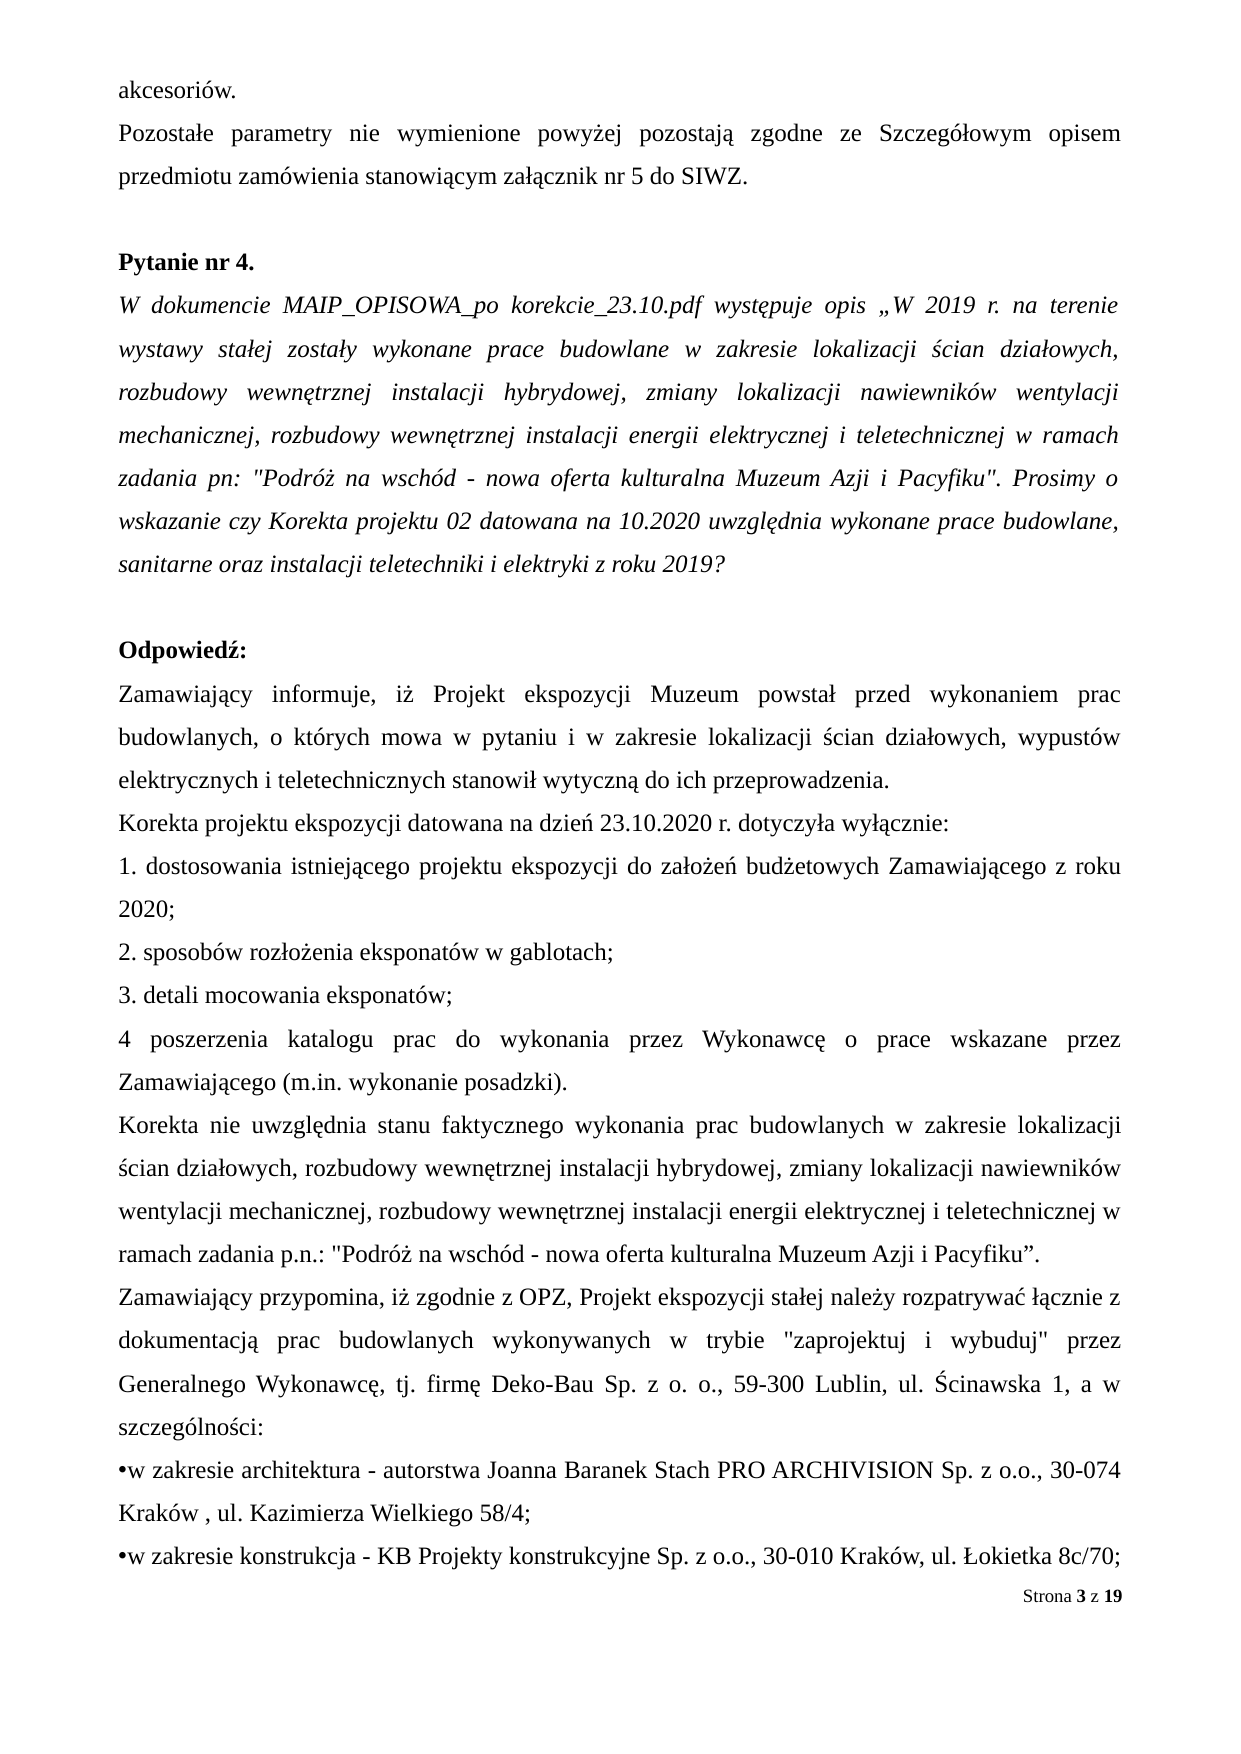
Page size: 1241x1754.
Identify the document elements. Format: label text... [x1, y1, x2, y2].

text 3. detali mocowania eksponatów; [118, 981, 1122, 1009]
list w zakresie konstrukcja - KB Projekty konstrukcyjne Sp. z o.o., 30-010 Kraków, ul. Łokietka 8c/70; [118, 1541, 1122, 1570]
text 4 poszerzenia katalogu prac do wykonania przez Wykonawcę o prace wskazane przez Zamawiającego (m.in. wykonanie posadzki). [118, 1024, 1122, 1096]
list w zakresie architektura - autorstwa Joanna Baranek Stach PRO ARCHIVISION Sp. z o.o., 30-074 Kraków , ul. Kazimierza Wielkiego 58/4; [118, 1455, 1122, 1527]
text Korekta nie uwzględnia stanu faktycznego wykonania prac budowlanych w zakresie lokalizacji ścian działowych, rozbudowy wewnętrznej instalacji hybrydowej, zmiany lokalizacji nawiewników wentylacji mechanicznej, rozbudowy wewnętrznej instalacji energii elektrycznej i teletechnicznej w ramach zadania p.n.: "Podróż na wschód - nowa oferta kulturalna Muzeum Azji i Pacyfiku”. [118, 1110, 1122, 1268]
text 1. dostosowania istniejącego projektu ekspozycji do założeń budżetowych Zamawiającego z roku 2020; [118, 851, 1122, 923]
text Zamawiający informuje, iż Projekt ekspozycji Muzeum powstał przed wykonaniem prac budowlanych, o których mowa w pytaniu i w zakresie lokalizacji ścian działowych, wypustów elektrycznych i teletechnicznych stanowił wytyczną do ich przeprowadzenia. [118, 679, 1122, 794]
text Zamawiający przypomina, iż zgodnie z OPZ, Projekt ekspozycji stałej należy rozpatrywać łącznie z dokumentacją prac budowlanych wykonywanych w trybie "zaprojektuj i wybuduj" przez Generalnego Wykonawcę, tj. firmę Deko-Bau Sp. z o. o., 59-300 Lublin, ul. Ścinawska 1, a w szczególności: [118, 1282, 1122, 1441]
text Pytanie nr 4. [118, 247, 1122, 276]
text Korekta projektu ekspozycji datowana na dzień 23.10.2020 r. dotyczyła wyłącznie: [118, 808, 1122, 837]
text akcesoriów. [118, 75, 1122, 104]
text Pozostałe parametry nie wymienione powyżej pozostają zgodne ze Szczegółowym opisem przedmiotu zamówienia stanowiącym załącznik nr 5 do SIWZ. [118, 118, 1122, 190]
text Odpowiedź: [118, 636, 1122, 664]
text W dokumencie MAIP_OPISOWA_po korekcie_23.10.pdf występuje opis „W 2019 r. na terenie wystawy stałej zostały wykonane prace budowlane w zakresie lokalizacji ścian działowych, rozbudowy wewnętrznej instalacji hybrydowej, zmiany lokalizacji nawiewników wentylacji mechanicznej, rozbudowy wewnętrznej instalacji energii elektrycznej i teletechnicznej w ramach zadania pn: "Podróż na wschód - nowa oferta kulturalna Muzeum Azji i Pacyfiku". Prosimy o wskazanie czy Korekta projektu 02 datowana na 10.2020 uwzględnia wykonane prace budowlane, sanitarne oraz instalacji teletechniki i elektryki z roku 2019? [118, 291, 1122, 578]
text 2. sposobów rozłożenia eksponatów w gablotach; [118, 937, 1122, 966]
